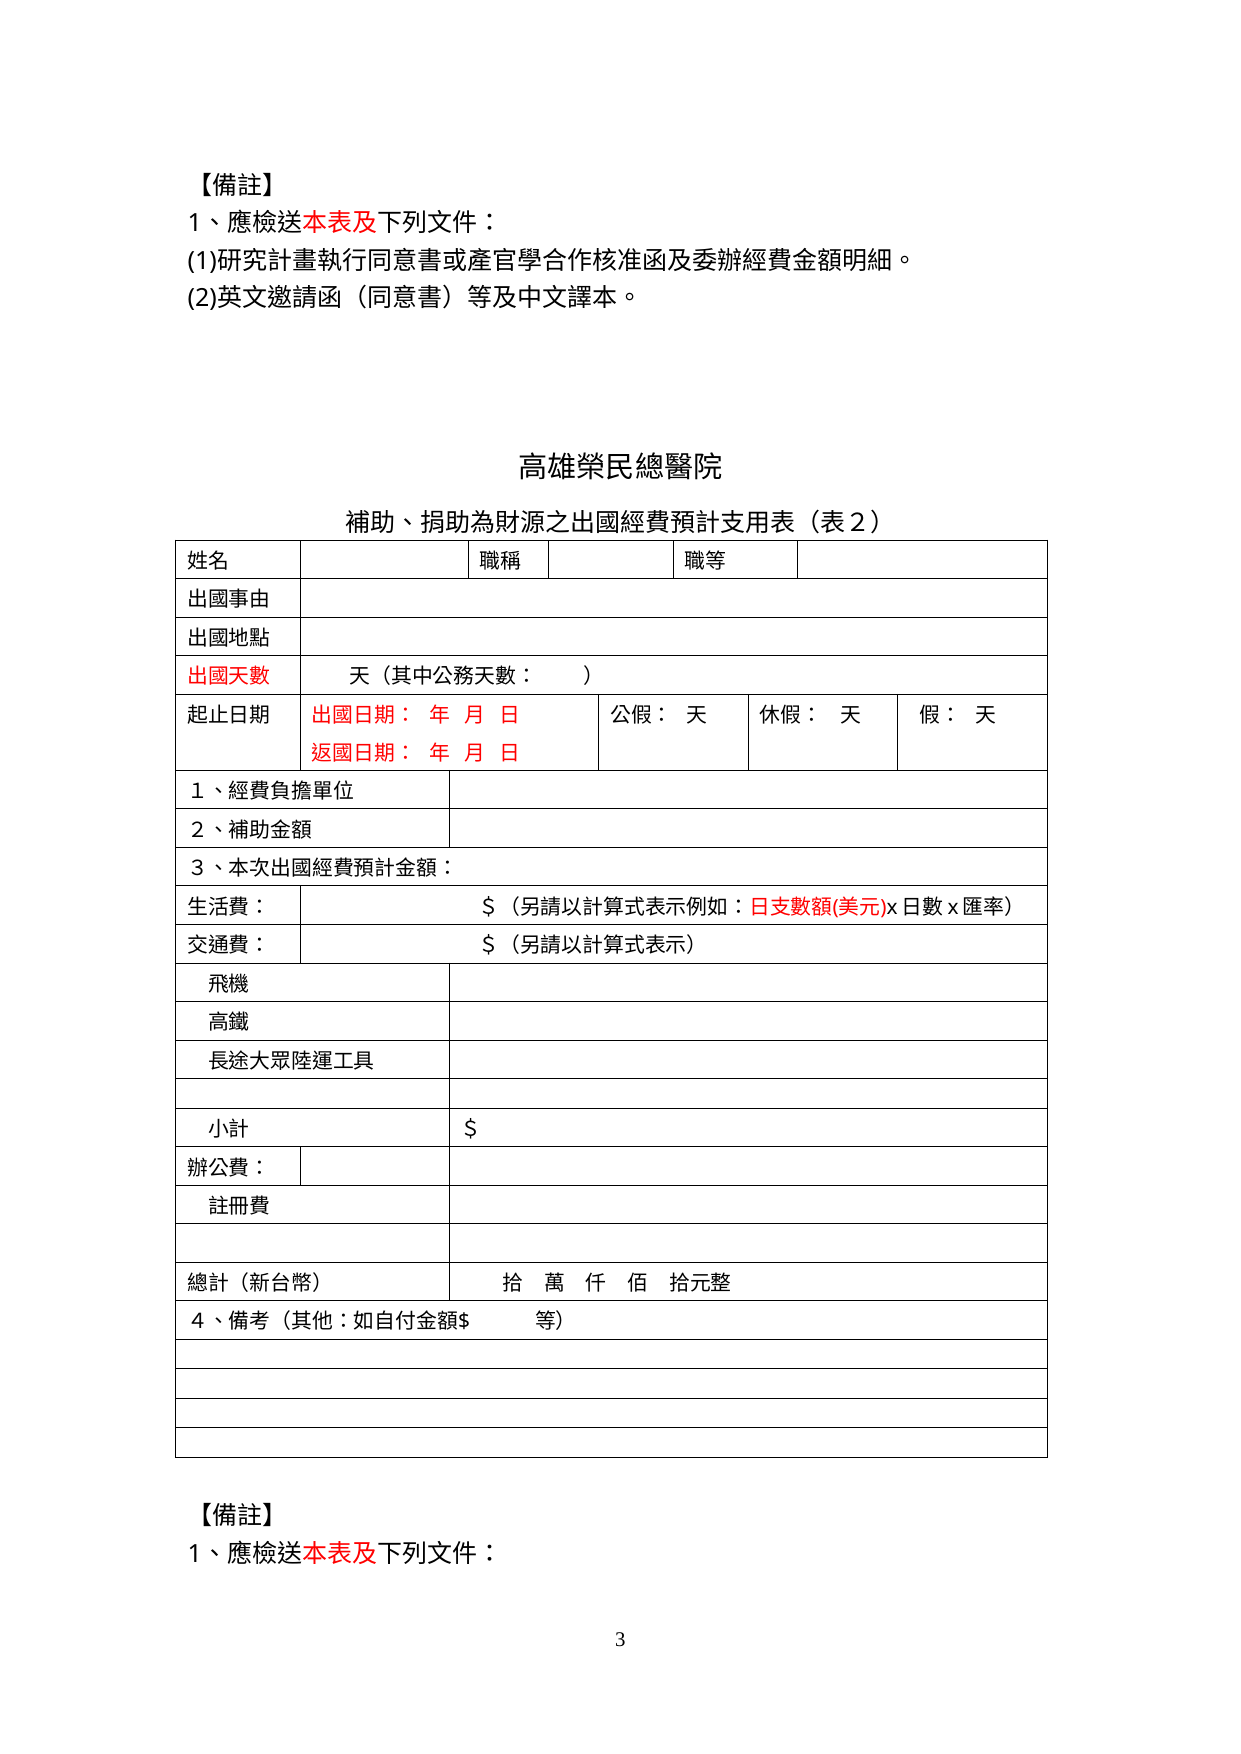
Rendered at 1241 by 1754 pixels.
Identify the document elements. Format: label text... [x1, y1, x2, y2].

table_cell 生活費： [176, 886, 300, 924]
table_cell 總計（新台幣） [176, 1263, 449, 1300]
table_cell ３、本次出國經費預計金額： [176, 848, 1047, 885]
table_cell 小計 [176, 1109, 449, 1146]
table_cell [176, 1369, 1047, 1398]
table_cell 出國天數 [176, 656, 300, 694]
table_cell [450, 1224, 1047, 1262]
text (2)英文邀請函（同意書）等及中文譯本。 [187, 277, 1053, 314]
table_cell 公假： 天 [599, 695, 748, 770]
table_cell 高鐵 [176, 1002, 449, 1039]
text (1)研究計畫執行同意書或產官學合作核准函及委辦經費金額明細。 [187, 239, 1053, 277]
table_cell [176, 1428, 1047, 1457]
table_cell 交通費： [176, 925, 300, 962]
table_cell 辦公費： [176, 1147, 300, 1184]
table_cell [450, 771, 1047, 808]
table_cell ＄ [450, 1109, 1047, 1146]
table_cell [450, 964, 1047, 1001]
table_cell [176, 1224, 449, 1262]
table_cell [301, 1147, 449, 1184]
table_cell ＄（另請以計算式表示例如：日支數額(美元)x日數x匯率） [301, 886, 1047, 924]
text 【備註】 [187, 1495, 1053, 1533]
table_header 職等 [674, 541, 797, 578]
table_cell [450, 1002, 1047, 1039]
table_cell 出國事由 [176, 579, 300, 617]
table_cell 長途大眾陸運工具 [176, 1041, 449, 1078]
table_cell [450, 1079, 1047, 1107]
table_cell [301, 579, 1047, 617]
text 【備註】 [187, 164, 1053, 202]
table_header 姓名 [176, 541, 300, 578]
table_header [549, 541, 673, 578]
table_cell [450, 1186, 1047, 1223]
table_cell [450, 1041, 1047, 1078]
table_cell [301, 618, 1047, 655]
table_cell 休假： 天 [749, 695, 897, 770]
table_cell 出國日期： 年 月 日 返國日期： 年 月 日 [301, 695, 598, 770]
table_cell 註冊費 [176, 1186, 449, 1223]
table_cell ２、補助金額 [176, 809, 449, 847]
table_cell [450, 1147, 1047, 1184]
table_cell [176, 1340, 1047, 1368]
table_cell １、經費負擔單位 [176, 771, 449, 808]
table_cell 出國地點 [176, 618, 300, 655]
table_cell 假： 天 [898, 695, 1047, 770]
table_cell [176, 1079, 449, 1107]
table_header [301, 541, 468, 578]
table_cell [176, 1399, 1047, 1427]
text 1、應檢送本表及下列文件： [187, 202, 1053, 239]
table_cell 起止日期 [176, 695, 300, 770]
table_header 職稱 [469, 541, 548, 578]
table_cell 飛機 [176, 964, 449, 1001]
table_cell 拾 萬 仟 佰 拾元整 [450, 1263, 1047, 1300]
table_cell ４、備考（其他：如自付金額$ 等） [176, 1301, 1047, 1339]
text 補助、捐助為財源之出國經費預計支用表（表２） [187, 502, 1053, 539]
table_cell 天（其中公務天數： ） [301, 656, 1047, 694]
table_header [798, 541, 1047, 578]
text 1、應檢送本表及下列文件： [187, 1533, 1053, 1570]
table_cell [450, 809, 1047, 847]
text 高雄榮民總醫院 [187, 427, 1053, 502]
table_cell ＄（另請以計算式表示） [301, 925, 1047, 962]
